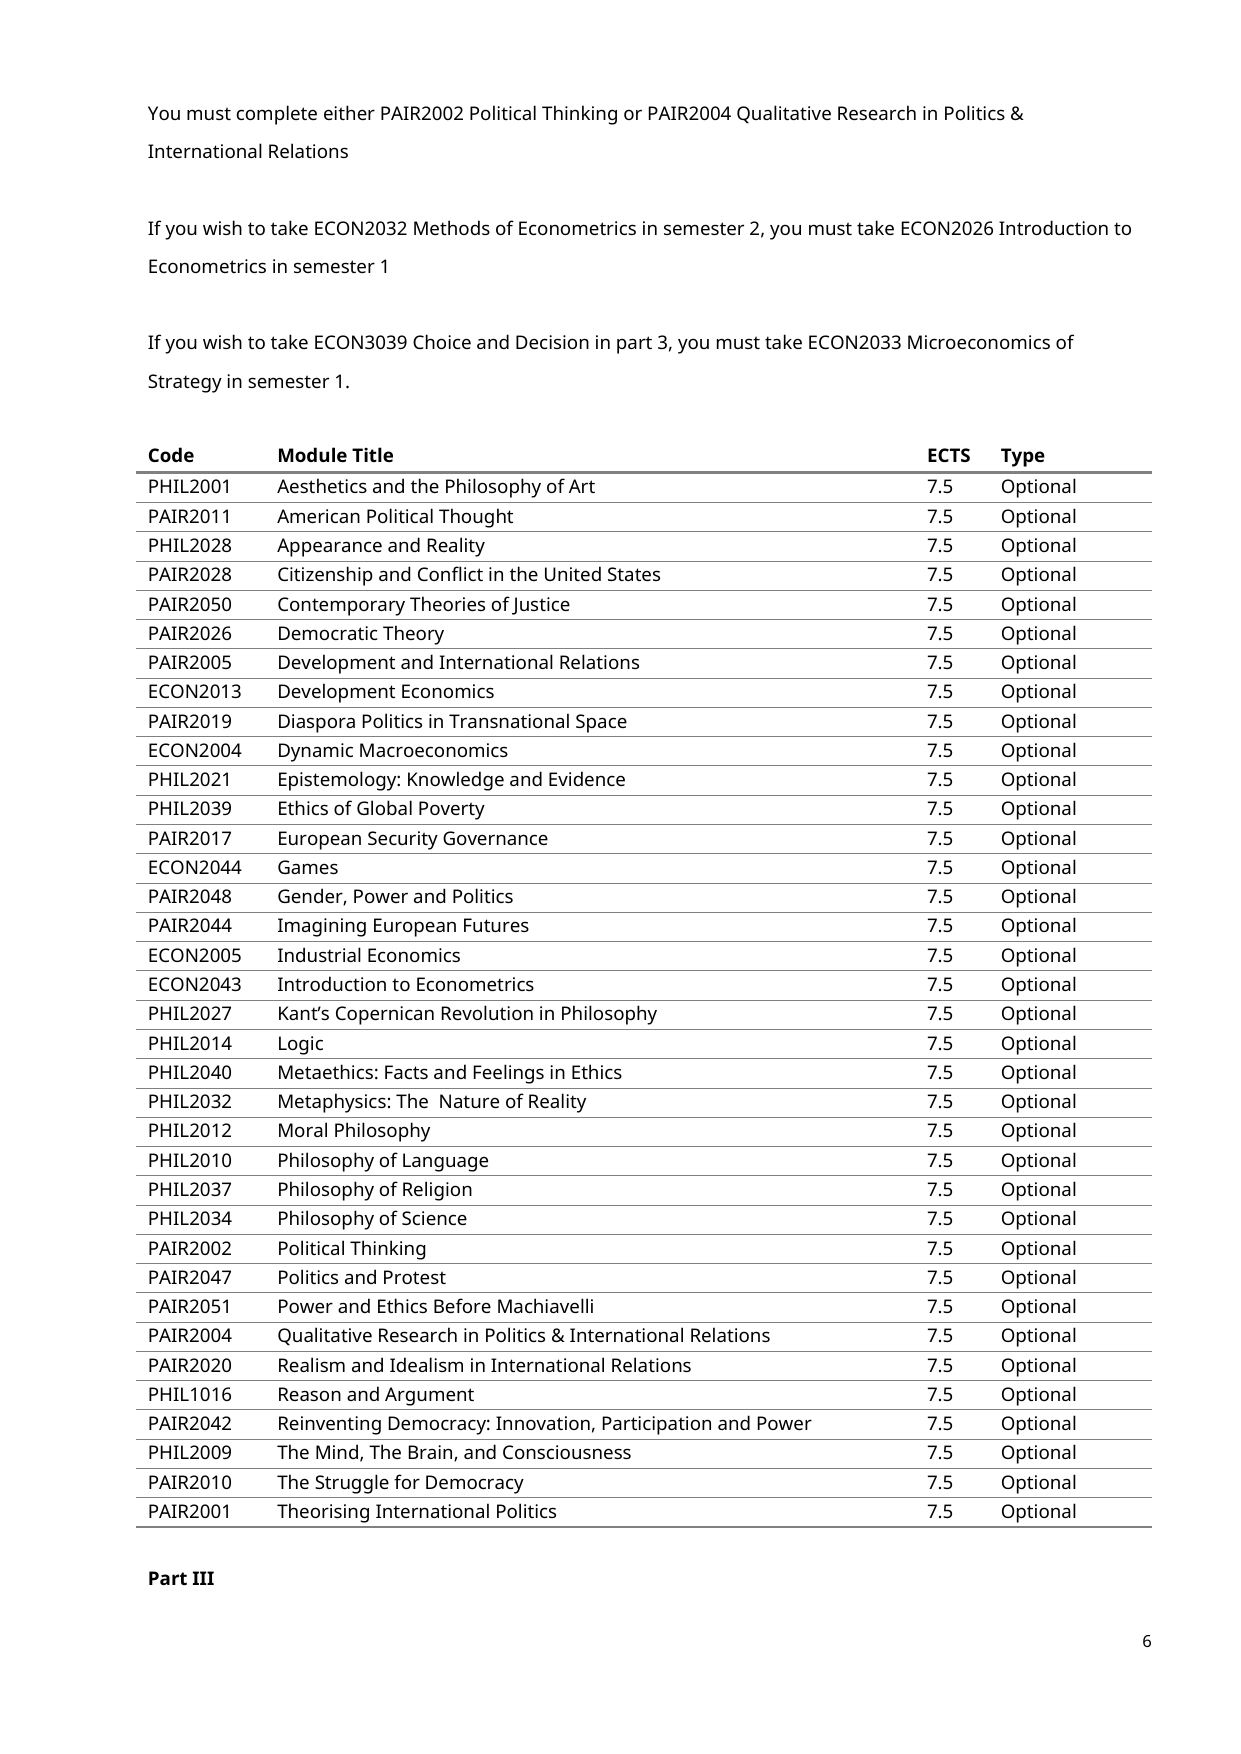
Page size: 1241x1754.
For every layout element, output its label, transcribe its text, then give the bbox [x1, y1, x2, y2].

table_cell Optional [989, 1206, 1152, 1234]
table_cell 7.5 [916, 562, 989, 590]
table_cell Metaphysics: The Nature of Reality [266, 1089, 916, 1117]
table_cell Optional [989, 1001, 1152, 1029]
table_cell 7.5 [916, 854, 989, 882]
table_cell 7.5 [916, 474, 989, 502]
table_cell Contemporary Theories of Justice [266, 591, 916, 619]
table_cell Optional [989, 1176, 1152, 1204]
table_cell Reason and Argument [266, 1381, 916, 1409]
table_cell 7.5 [916, 942, 989, 970]
table_cell Optional [989, 942, 1152, 970]
table_cell Gender, Power and Politics [266, 884, 916, 912]
table_cell Optional [989, 884, 1152, 912]
table_cell 7.5 [916, 825, 989, 853]
table_cell PHIL2039 [136, 796, 266, 824]
table_cell PAIR2051 [136, 1293, 266, 1322]
table_cell Optional [989, 679, 1152, 707]
table_cell Epistemology: Knowledge and Evidence [266, 766, 916, 795]
table_cell 7.5 [916, 1293, 989, 1322]
table_cell PHIL2014 [136, 1030, 266, 1058]
table_cell Optional [989, 1410, 1152, 1439]
table_cell 7.5 [916, 620, 989, 648]
table_cell 7.5 [916, 1206, 989, 1234]
table_cell 7.5 [916, 532, 989, 561]
table_cell Optional [989, 1293, 1152, 1322]
table_cell Code [136, 443, 266, 471]
table_cell PHIL2028 [136, 532, 266, 561]
table_cell Optional [989, 796, 1152, 824]
table_cell Logic [266, 1030, 916, 1058]
table_cell Part III [136, 1528, 1152, 1602]
table_cell Optional [989, 503, 1152, 531]
table_cell Optional [989, 1235, 1152, 1263]
table_cell Aesthetics and the Philosophy of Art [266, 474, 916, 502]
table_cell PHIL2001 [136, 474, 266, 502]
table_cell Games [266, 854, 916, 882]
table_cell Module Title [266, 443, 916, 471]
table_cell Optional [989, 562, 1152, 590]
table_cell Reinventing Democracy: Innovation, Participation and Power [266, 1410, 916, 1439]
table_cell PHIL2037 [136, 1176, 266, 1204]
table_cell PAIR2004 [136, 1323, 266, 1351]
table_cell PAIR2026 [136, 620, 266, 648]
table_cell Optional [989, 1323, 1152, 1351]
table_cell American Political Thought [266, 503, 916, 531]
table_cell Realism and Idealism in International Relations [266, 1352, 916, 1380]
table_cell Optional [989, 1147, 1152, 1175]
table_cell 7.5 [916, 1059, 989, 1087]
table_cell PHIL2034 [136, 1206, 266, 1234]
table_cell Philosophy of Religion [266, 1176, 916, 1204]
table_cell The Mind, The Brain, and Consciousness [266, 1440, 916, 1468]
table_cell Type [989, 443, 1152, 471]
table_cell PAIR2048 [136, 884, 266, 912]
table_cell Development and International Relations [266, 649, 916, 678]
table_cell PHIL2010 [136, 1147, 266, 1175]
table_cell Development Economics [266, 679, 916, 707]
table_cell PAIR2002 [136, 1235, 266, 1263]
table_cell 7.5 [916, 1440, 989, 1468]
table_cell 7.5 [916, 503, 989, 531]
table_cell Diaspora Politics in Transnational Space [266, 708, 916, 736]
table_cell You must complete either PAIR2002 Political Thinking or PAIR2004 Qualitative Research in Politics & International Relations If you wish to take ECON2032 Methods of Econometrics in semester 2, you must take ECON2026 Introduction to Econometrics in semester 1 If you wish to take ECON3039 Choice and Decision in part 3, you must take ECON2033 Microeconomics of Strategy in semester 1. [136, 99, 1152, 442]
table_cell PAIR2019 [136, 708, 266, 736]
table_cell Optional [989, 532, 1152, 561]
table_cell ECTS [916, 443, 989, 471]
table_cell Optional [989, 1498, 1152, 1526]
table_cell Power and Ethics Before Machiavelli [266, 1293, 916, 1322]
table_cell PHIL2032 [136, 1089, 266, 1117]
table_cell Optional [989, 737, 1152, 765]
table_cell Ethics of Global Poverty [266, 796, 916, 824]
table_cell 7.5 [916, 591, 989, 619]
table_cell PAIR2011 [136, 503, 266, 531]
table_cell PHIL2027 [136, 1001, 266, 1029]
table_cell 7.5 [916, 1147, 989, 1175]
table_cell Optional [989, 1089, 1152, 1117]
table_cell Theorising International Politics [266, 1498, 916, 1526]
table_cell Optional [989, 1059, 1152, 1087]
table_cell Dynamic Macroeconomics [266, 737, 916, 765]
table_cell 7.5 [916, 971, 989, 999]
table_cell PAIR2005 [136, 649, 266, 678]
table_cell 7.5 [916, 1235, 989, 1263]
table_cell Qualitative Research in Politics & International Relations [266, 1323, 916, 1351]
table_cell European Security Governance [266, 825, 916, 853]
table_cell 7.5 [916, 884, 989, 912]
table_cell 7.5 [916, 1176, 989, 1204]
table_cell ECON2004 [136, 737, 266, 765]
table_cell 7.5 [916, 913, 989, 941]
table_cell Kant’s Copernican Revolution in Philosophy [266, 1001, 916, 1029]
table_cell ECON2013 [136, 679, 266, 707]
table_cell PHIL2012 [136, 1118, 266, 1146]
table_cell PAIR2010 [136, 1469, 266, 1497]
table_cell 7.5 [916, 1030, 989, 1058]
table_cell PAIR2028 [136, 562, 266, 590]
table_cell ECON2044 [136, 854, 266, 882]
table_cell 7.5 [916, 708, 989, 736]
table_cell 7.5 [916, 766, 989, 795]
table_cell ECON2005 [136, 942, 266, 970]
table_cell 7.5 [916, 1089, 989, 1117]
table_cell Optional [989, 1381, 1152, 1409]
table_cell Appearance and Reality [266, 532, 916, 561]
table_cell Optional [989, 1030, 1152, 1058]
table_cell 7.5 [916, 649, 989, 678]
table_cell PAIR2050 [136, 591, 266, 619]
table_cell Introduction to Econometrics [266, 971, 916, 999]
table_cell Optional [989, 854, 1152, 882]
table_cell 7.5 [916, 1264, 989, 1292]
table_cell 7.5 [916, 1323, 989, 1351]
table_cell Optional [989, 649, 1152, 678]
table_cell Imagining European Futures [266, 913, 916, 941]
table_cell 7.5 [916, 1381, 989, 1409]
table_cell Optional [989, 825, 1152, 853]
table_cell PAIR2047 [136, 1264, 266, 1292]
table_cell Optional [989, 620, 1152, 648]
table_cell Optional [989, 766, 1152, 795]
table_cell PAIR2017 [136, 825, 266, 853]
table_cell Philosophy of Language [266, 1147, 916, 1175]
table_cell 7.5 [916, 1352, 989, 1380]
table_cell PAIR2001 [136, 1498, 266, 1526]
table_cell Moral Philosophy [266, 1118, 916, 1146]
table_cell Political Thinking [266, 1235, 916, 1263]
table_cell Optional [989, 1264, 1152, 1292]
table_cell 7.5 [916, 679, 989, 707]
table_cell 7.5 [916, 737, 989, 765]
table_cell 7.5 [916, 1001, 989, 1029]
table_cell PHIL2009 [136, 1440, 266, 1468]
table_cell Optional [989, 474, 1152, 502]
table_cell ECON2043 [136, 971, 266, 999]
table_cell Optional [989, 1469, 1152, 1497]
table_cell 7.5 [916, 1410, 989, 1439]
table_cell Optional [989, 708, 1152, 736]
table_cell Politics and Protest [266, 1264, 916, 1292]
table_cell 7.5 [916, 796, 989, 824]
table_cell Optional [989, 1118, 1152, 1146]
table_cell 7.5 [916, 1469, 989, 1497]
table_cell PAIR2042 [136, 1410, 266, 1439]
table_cell PHIL2021 [136, 766, 266, 795]
table_cell PAIR2044 [136, 913, 266, 941]
table_cell Optional [989, 591, 1152, 619]
table_cell PAIR2020 [136, 1352, 266, 1380]
table_cell Optional [989, 1440, 1152, 1468]
table_cell The Struggle for Democracy [266, 1469, 916, 1497]
table_cell Optional [989, 1352, 1152, 1380]
table_cell Democratic Theory [266, 620, 916, 648]
table_cell PHIL1016 [136, 1381, 266, 1409]
table_cell Metaethics: Facts and Feelings in Ethics [266, 1059, 916, 1087]
table_cell Citizenship and Conflict in the United States [266, 562, 916, 590]
table_cell Philosophy of Science [266, 1206, 916, 1234]
table_cell Optional [989, 913, 1152, 941]
table_cell PHIL2040 [136, 1059, 266, 1087]
table_cell 7.5 [916, 1118, 989, 1146]
table_cell 7.5 [916, 1498, 989, 1526]
table_cell Optional [989, 971, 1152, 999]
table_cell Industrial Economics [266, 942, 916, 970]
